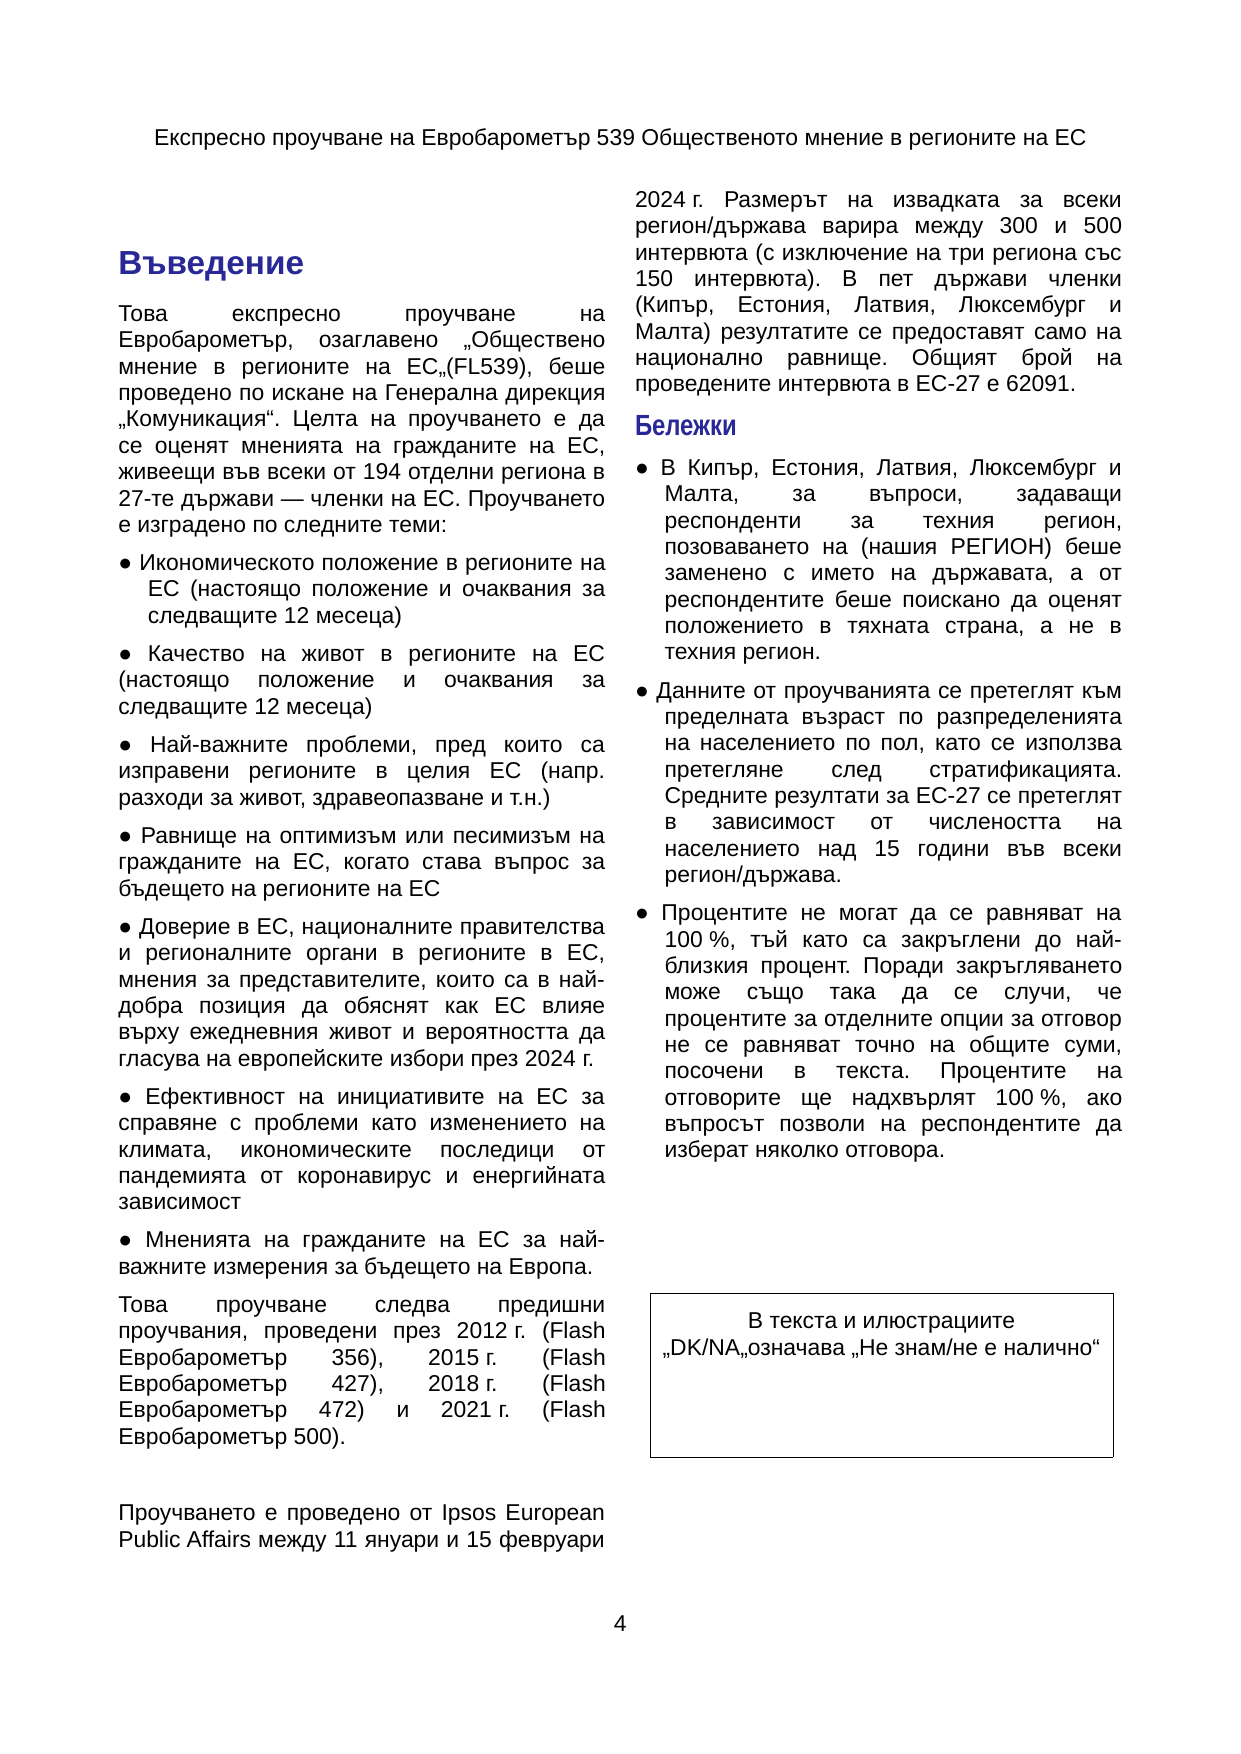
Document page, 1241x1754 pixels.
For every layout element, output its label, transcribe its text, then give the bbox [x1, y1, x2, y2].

text ● Качество на живот в регионите на ЕС (настоящо положение и очаквания за следващите 12 месеца) [118, 640, 605, 719]
text ● Икономическото положение в регионите на ЕС (настоящо положение и очаквания за следващите 12 месеца) [118, 549, 605, 628]
text ● Ефективност на инициативите на ЕС за справяне с проблеми като изменението на климата, икономическите последици от пандемията от коронавирус и енергийната зависимост [118, 1083, 605, 1214]
text Бележки [635, 408, 1122, 442]
text ● В Кипър, Естония, Латвия, Люксембург и Малта, за въпроси, задаващи респонденти за техния регион, позоваването на (нашия РЕГИОН) беше заменено с името на държавата, а от респондентите беше поискано да оценят положението в тяхната страна, а не в техния регион. [635, 454, 1122, 665]
subtitle Въведение [118, 243, 605, 282]
text ● Доверие в ЕС, националните правителства и регионалните органи в регионите в ЕС, мнения за представителите, които са в най-добра позиция да обяснят как ЕС влияе върху ежедневния живот и вероятността да гласува на европейските избори през 2024 г. [118, 913, 605, 1071]
text Това проучване следва предишни проучвания, проведени през 2012 г. (Flash Евробарометър 356), 2015 г. (Flash Евробарометър 427), 2018 г. (Flash Евробарометър 472) и 2021 г. (Flash Евробарометър 500). [118, 1291, 605, 1449]
text Това експресно проучване на Евробарометър, озаглавено „Обществено мнение в регионите на ЕС„(FL539), беше проведено по искане на Генерална дирекция „Комуникация“. Целта на проучването е да се оценят мненията на гражданите на ЕС, живеещи във всеки от 194 отделни региона в 27-те държави — членки на ЕС. Проучването е изградено по следните теми: [118, 300, 605, 537]
text ● Най-важните проблеми, пред които са изправени регионите в целия ЕС (напр. разходи за живот, здравеопазване и т.н.) [118, 731, 605, 810]
text ● Процентите не могат да се равняват на 100 %, тъй като са закръглени до най-близкия процент. Поради закръгляването може също така да се случи, че процентите за отделните опции за отговор не се равняват точно на общите суми, посочени в текста. Процентите на отговорите ще надхвърлят 100 %, ако въпросът позволи на респондентите да изберат няколко отговора. [635, 899, 1122, 1163]
text [651, 1294, 1113, 1457]
text ● Мненията на гражданите на ЕС за най-важните измерения за бъдещето на Европа. [118, 1226, 605, 1279]
text ● Равнище на оптимизъм или песимизъм на гражданите на ЕС, когато става въпрос за бъдещето на регионите на ЕС [118, 822, 605, 901]
text Проучването е проведено от Ipsos European Public Affairs между 11 януари и 15 февруари [118, 1499, 605, 1552]
text 2024 г. Размерът на извадката за всеки регион/държава варира между 300 и 500 интервюта (с изключение на три региона със 150 интервюта). В пет държави членки (Кипър, Естония, Латвия, Люксембург и Малта) резултатите се предоставят само на национално равнище. Общият брой на проведените интервюта в ЕС-27 е 62091. [635, 186, 1122, 397]
text ● Данните от проучванията се претеглят към пределната възраст по разпределенията на населението по пол, като се използва претегляне след стратификацията. Средните резултати за ЕС-27 се претеглят в зависимост от числеността на населението над 15 години във всеки регион/държава. [635, 677, 1122, 887]
text В текста и илюстрациите „DK/NA„означава „Не знам/не е налично“ [659, 1307, 1104, 1360]
